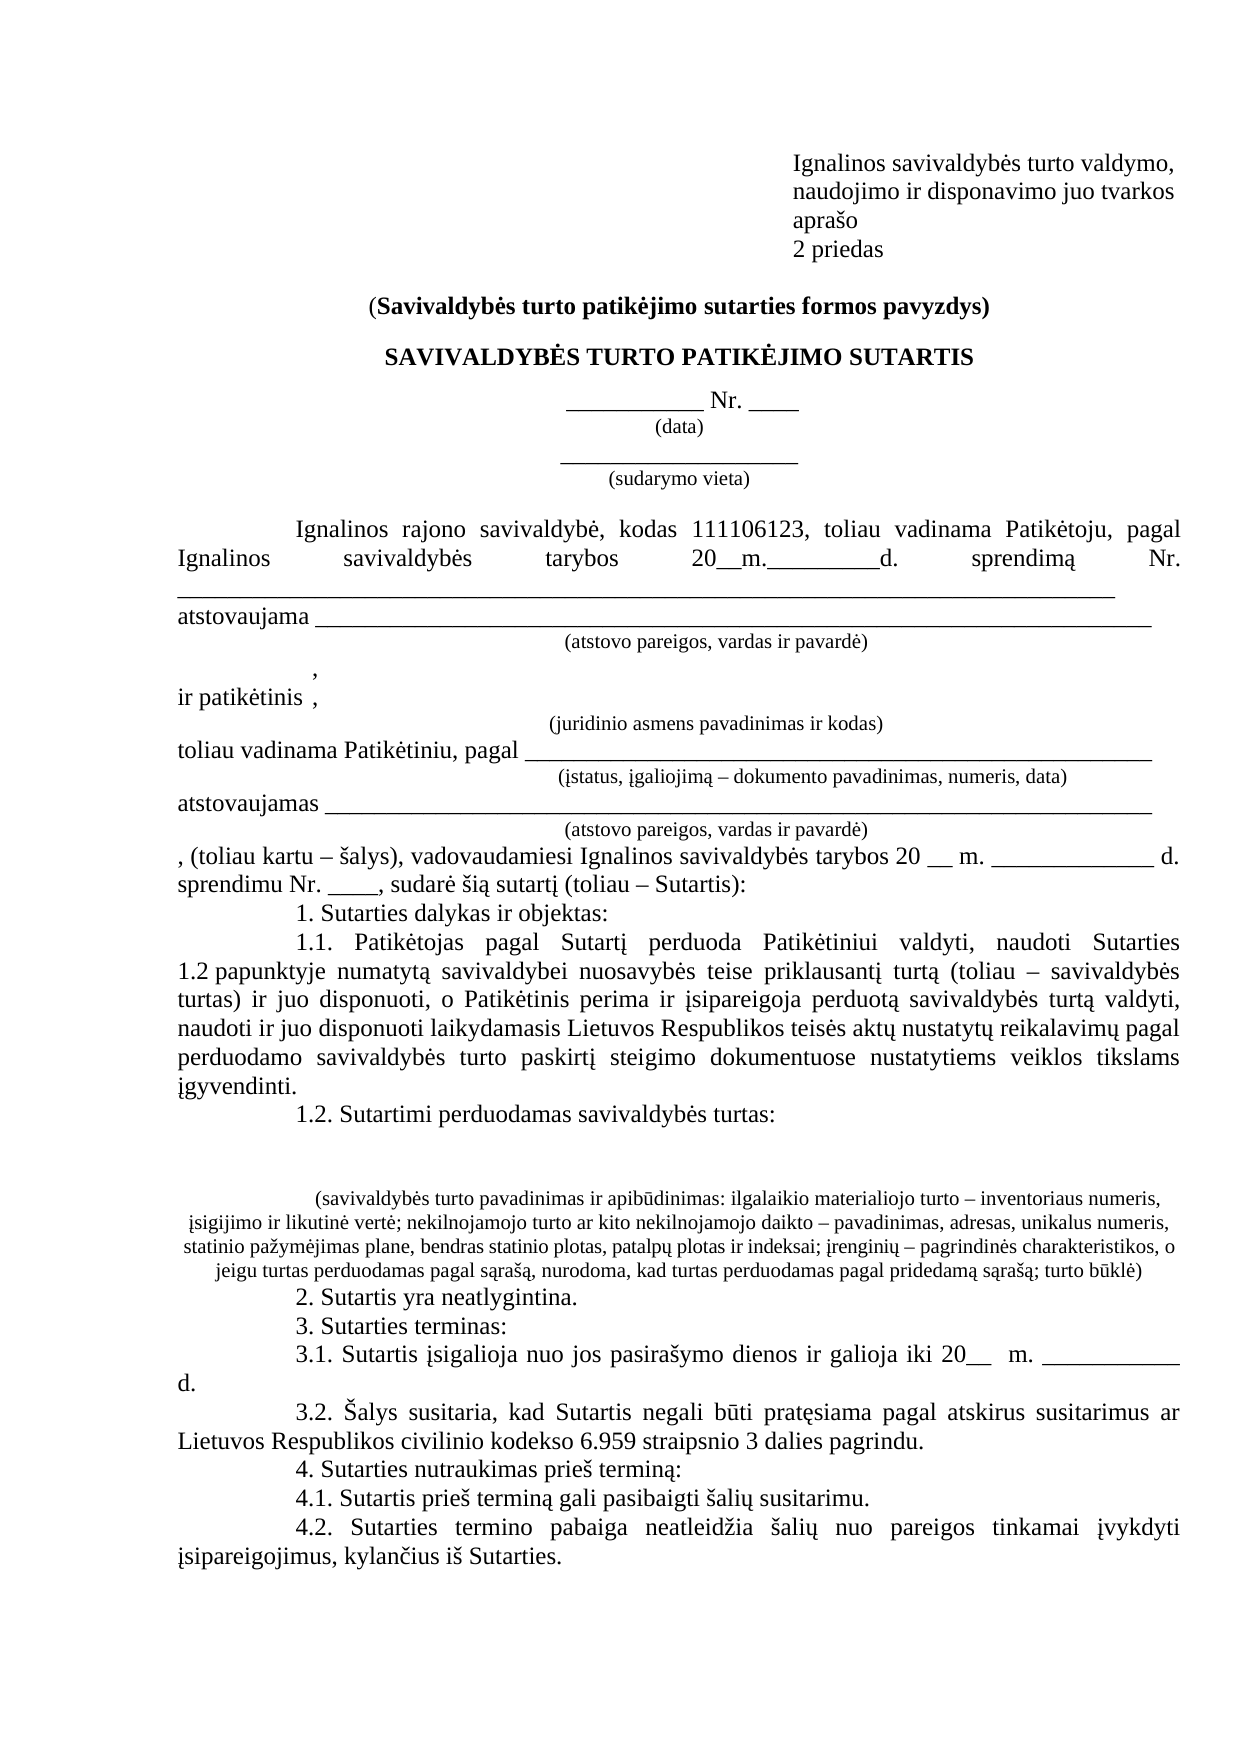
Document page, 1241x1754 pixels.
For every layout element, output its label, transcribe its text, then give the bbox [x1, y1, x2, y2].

text , [177, 653, 1181, 682]
text , (toliau kartu – šalys), vadovaudamiesi Ignalinos savivaldybės tarybos 20 __ m. _____________ d. sprendimu Nr. ____, sudarė šią sutartį (toliau – Sutartis): [177, 841, 1181, 898]
text (įstatus, įgaliojimą – dokumento pavadinimas, numeris, data) [177, 764, 1181, 788]
text 1.1. Patikėtojas pagal Sutartį perduoda Patikėtiniui valdyti, naudoti Sutarties 1.2 papunktyje numatytą savivaldybei nuosavybės teise priklausantį turtą (toliau – savivaldybės turtas) ir juo disponuoti, o Patikėtinis perima ir įsipareigoja perduotą savivaldybės turtą valdyti, naudoti ir juo disponuoti laikydamasis Lietuvos Respublikos teisės aktų nustatytų reikalavimų pagal perduodamo savivaldybės turto paskirtį steigimo dokumentuose nustatytiems veiklos tikslams įgyvendinti. [177, 927, 1181, 1099]
text 4. Sutarties nutraukimas prieš terminą: [177, 1454, 1181, 1483]
text 4.1. Sutartis prieš terminą gali pasibaigti šalių susitarimu. [177, 1483, 1181, 1512]
text 3. Sutarties terminas: [177, 1311, 1181, 1339]
text Ignalinos rajono savivaldybė, kodas 111106123, toliau vadinama Patikėtoju, pagal Ignalinos savivaldybės tarybos 20__m._________d. sprendimą Nr. ___________________________________________________________________________ [177, 514, 1181, 601]
text 2 priedas [709, 234, 1181, 263]
text ___________________ [177, 438, 1181, 466]
text atstovaujama [177, 601, 1181, 629]
text (atstovo pareigos, vardas ir pavardė) [177, 817, 1181, 841]
text ___________ Nr. ____ [177, 385, 1181, 413]
text 2. Sutartis yra neatlygintina. [177, 1282, 1181, 1311]
text Ignalinos savivaldybės turto valdymo, [709, 148, 1181, 176]
text 1. Sutarties dalykas ir objektas: [177, 898, 1181, 927]
text (juridinio asmens pavadinimas ir kodas) [177, 711, 1181, 735]
text 4.2. Sutarties termino pabaiga neatleidžia šalių nuo pareigos tinkamai įvykdyti įsipareigojimus, kylančius iš Sutarties. [177, 1512, 1181, 1569]
text naudojimo ir disponavimo juo tvarkos [709, 176, 1181, 205]
text (savivaldybės turto pavadinimas ir apibūdinimas: ilgalaikio materialiojo turto – inventoriaus numeris, įsigijimo ir likutinė vertė; nekilnojamojo turto ar kito nekilnojamojo daikto – pavadinimas, adresas, unikalus numeris, statinio pažymėjimas plane, bendras statinio plotas, patalpų plotas ir indeksai; įrenginių – pagrindinės charakteristikos, o jeigu turtas perduodamas pagal sąrašą, nurodoma, kad turtas perduodamas pagal pridedamą sąrašą; turto būklė) [177, 1186, 1181, 1282]
text (atstovo pareigos, vardas ir pavardė) [177, 629, 1181, 653]
text aprašo [709, 205, 1181, 234]
text SAVIVALDYBĖS TURTO PATIKĖJIMO SUTARTIS [177, 342, 1181, 370]
text 1.2. Sutartimi perduodamas savivaldybės turtas: [177, 1099, 1181, 1128]
text ir patikėtinis , [177, 682, 1181, 711]
text (Savivaldybės turto patikėjimo sutarties formos pavyzdys) [177, 291, 1181, 320]
text 3.1. Sutartis įsigalioja nuo jos pasirašymo dienos ir galioja iki 20__ m. ___________ d. [177, 1339, 1181, 1397]
text 3.2. Šalys susitaria, kad Sutartis negali būti pratęsiama pagal atskirus susitarimus ar Lietuvos Respublikos civilinio kodekso 6.959 straipsnio 3 dalies pagrindu. [177, 1397, 1181, 1454]
text toliau vadinama Patikėtiniu, pagal [177, 735, 1181, 764]
text (sudarymo vieta) [177, 466, 1181, 490]
text atstovaujamas [177, 788, 1181, 817]
text (data) [177, 413, 1181, 438]
